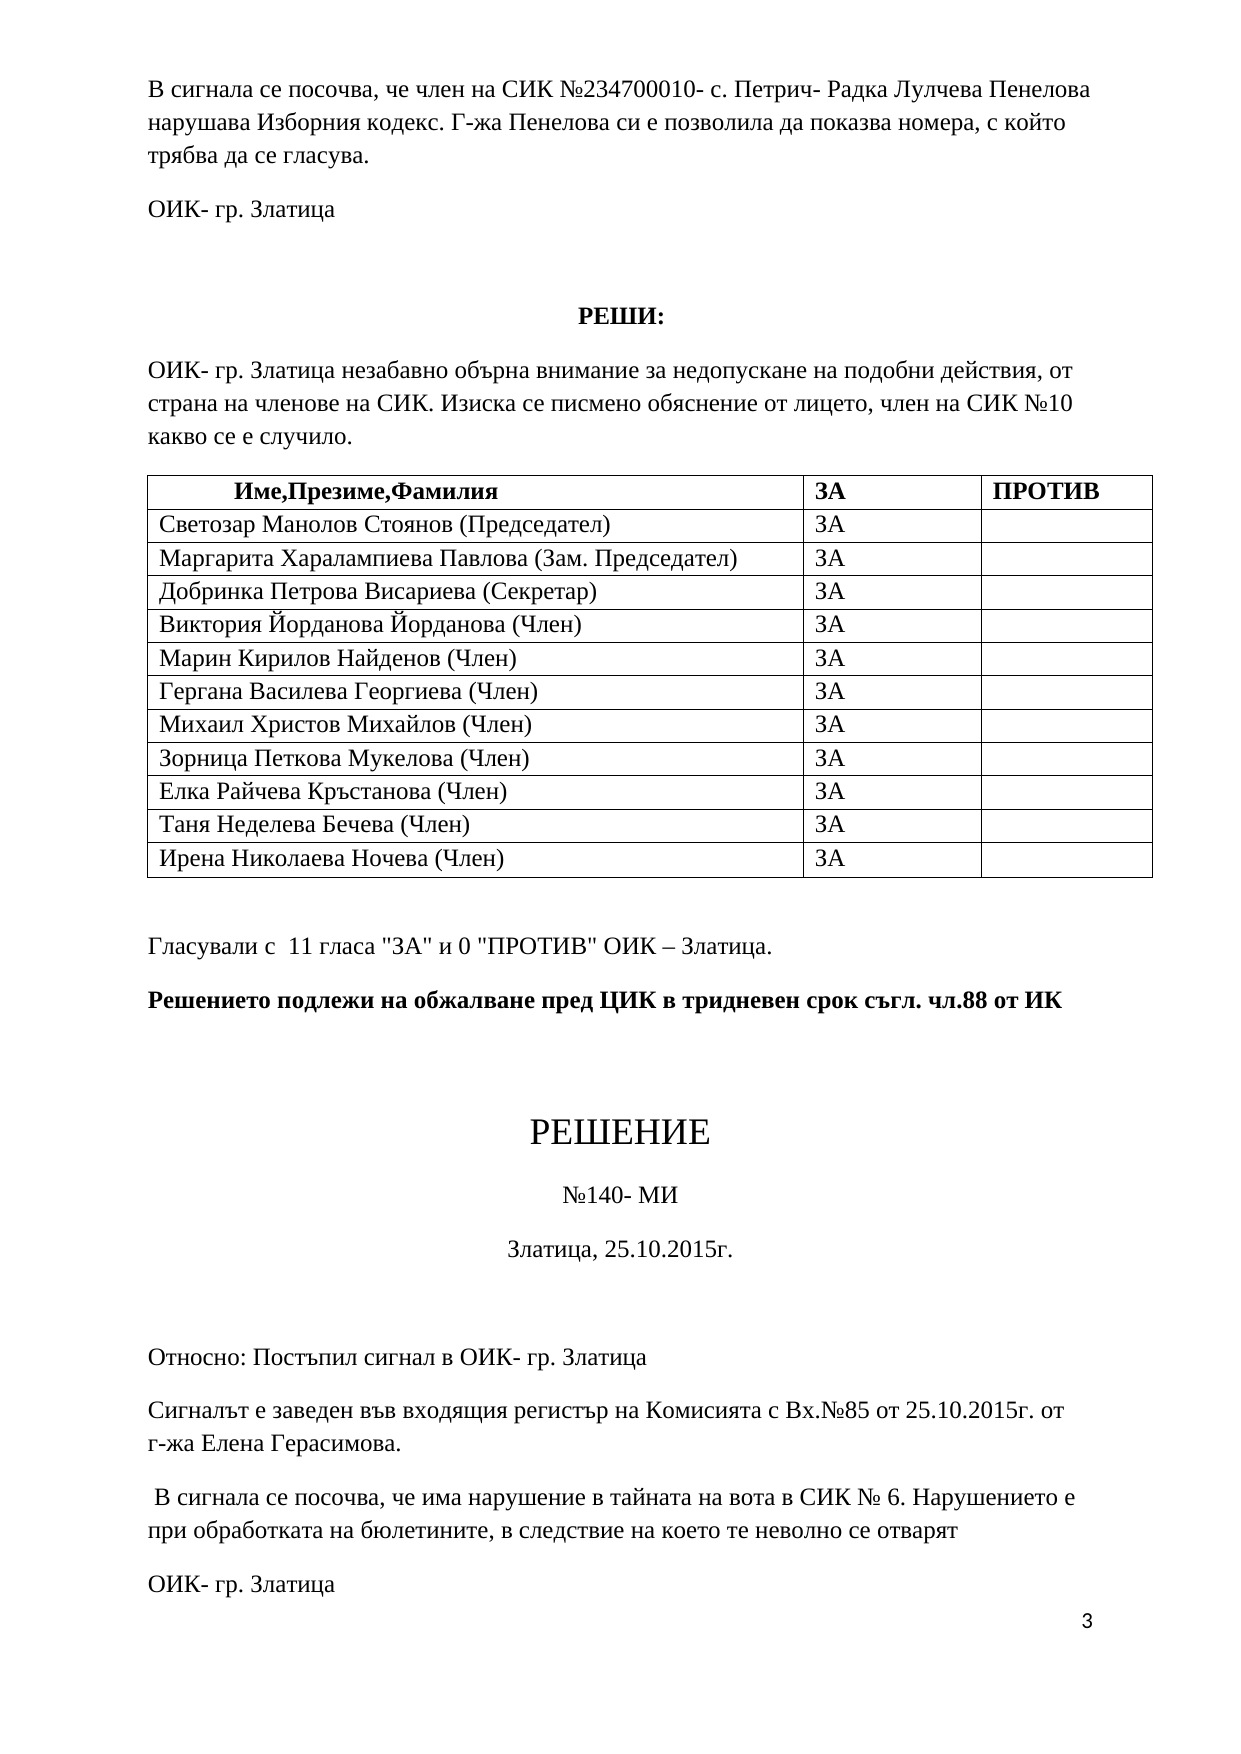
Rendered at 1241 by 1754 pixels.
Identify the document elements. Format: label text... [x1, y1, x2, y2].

table_cell ЗА [804, 510, 981, 542]
table_cell [982, 643, 1152, 675]
table_cell ЗА [804, 710, 981, 742]
text Относно: Постъпил сигнал в ОИК- гр. Златица [148, 1342, 1093, 1370]
table_cell Михаил Христов Михайлов (Член) [148, 710, 803, 742]
table_cell [982, 810, 1152, 842]
table_cell [982, 676, 1152, 708]
table_cell [982, 543, 1152, 575]
table_cell Маргарита Харалампиева Павлова (Зам. Председател) [148, 543, 803, 575]
table_cell [982, 776, 1152, 808]
text ОИК- гр. Златица незабавно обърна внимание за недопускане на подобни действия, от страна на членове на СИК. Изиска се писмено обяснение от лицето, член на СИК №10 какво се е случило. [148, 355, 1093, 450]
table_cell Виктория Йорданова Йорданова (Член) [148, 610, 803, 642]
text Златица, 25.10.2015г. [148, 1234, 1093, 1263]
table_cell [982, 843, 1152, 877]
text ОИК- гр. Златица [148, 194, 1093, 222]
text Гласували с 11 гласа "ЗА" и 0 "ПРОТИВ" ОИК – Златица. [148, 931, 1093, 960]
text ОИК- гр. Златица [148, 1569, 1093, 1598]
table_cell [982, 576, 1152, 608]
table_cell ЗА [804, 543, 981, 575]
table_cell ЗА [804, 610, 981, 642]
table_cell ЗА [804, 676, 981, 708]
table_cell Гергана Василева Георгиева (Член) [148, 676, 803, 708]
table_cell ЗА [804, 776, 981, 808]
table_header ЗА [804, 476, 981, 508]
table_cell ЗА [804, 843, 981, 877]
table_cell Добринка Петрова Висариева (Секретар) [148, 576, 803, 608]
text Сигналът е заведен във входящия регистър на Комисията с Вх.№85 от 25.10.2015г. от г-жа Елена Герасимова. [148, 1395, 1093, 1457]
list РЕШИ: [150, 301, 1093, 330]
table_cell Светозар Манолов Стоянов (Председател) [148, 510, 803, 542]
table_cell [982, 510, 1152, 542]
text В сигнала се посочва, че член на СИК №234700010- с. Петрич- Радка Лулчева Пенелова нарушава Изборния кодекс. Г-жа Пенелова си е позволила да показва номера, с който трябва да се гласува. [148, 74, 1093, 168]
text В сигнала се посочва, че има нарушение в тайната на вота в СИК № 6. Нарушението е при обработката на бюлетините, в следствие на което те неволно се отварят [148, 1482, 1093, 1544]
text №140- МИ [148, 1180, 1093, 1209]
table_header ПРОТИВ [982, 476, 1152, 508]
table_cell Марин Кирилов Найденов (Член) [148, 643, 803, 675]
table_cell Елка Райчева Кръстанова (Член) [148, 776, 803, 808]
text РЕШЕНИЕ [148, 1109, 1093, 1153]
table_header Име,Презиме,Фамилия [148, 476, 803, 508]
table_cell [982, 743, 1152, 775]
table_cell Ирена Николаева Ночева (Член) [148, 843, 803, 877]
table_cell [982, 710, 1152, 742]
table_cell ЗА [804, 810, 981, 842]
table_cell ЗА [804, 643, 981, 675]
table_cell [982, 610, 1152, 642]
table_cell ЗА [804, 576, 981, 608]
table_cell ЗА [804, 743, 981, 775]
text Решението подлежи на обжалване пред ЦИК в тридневен срок съгл. чл.88 от ИК [148, 985, 1093, 1014]
table_cell Таня Неделева Бечева (Член) [148, 810, 803, 842]
table_cell Зорница Петкова Мукелова (Член) [148, 743, 803, 775]
